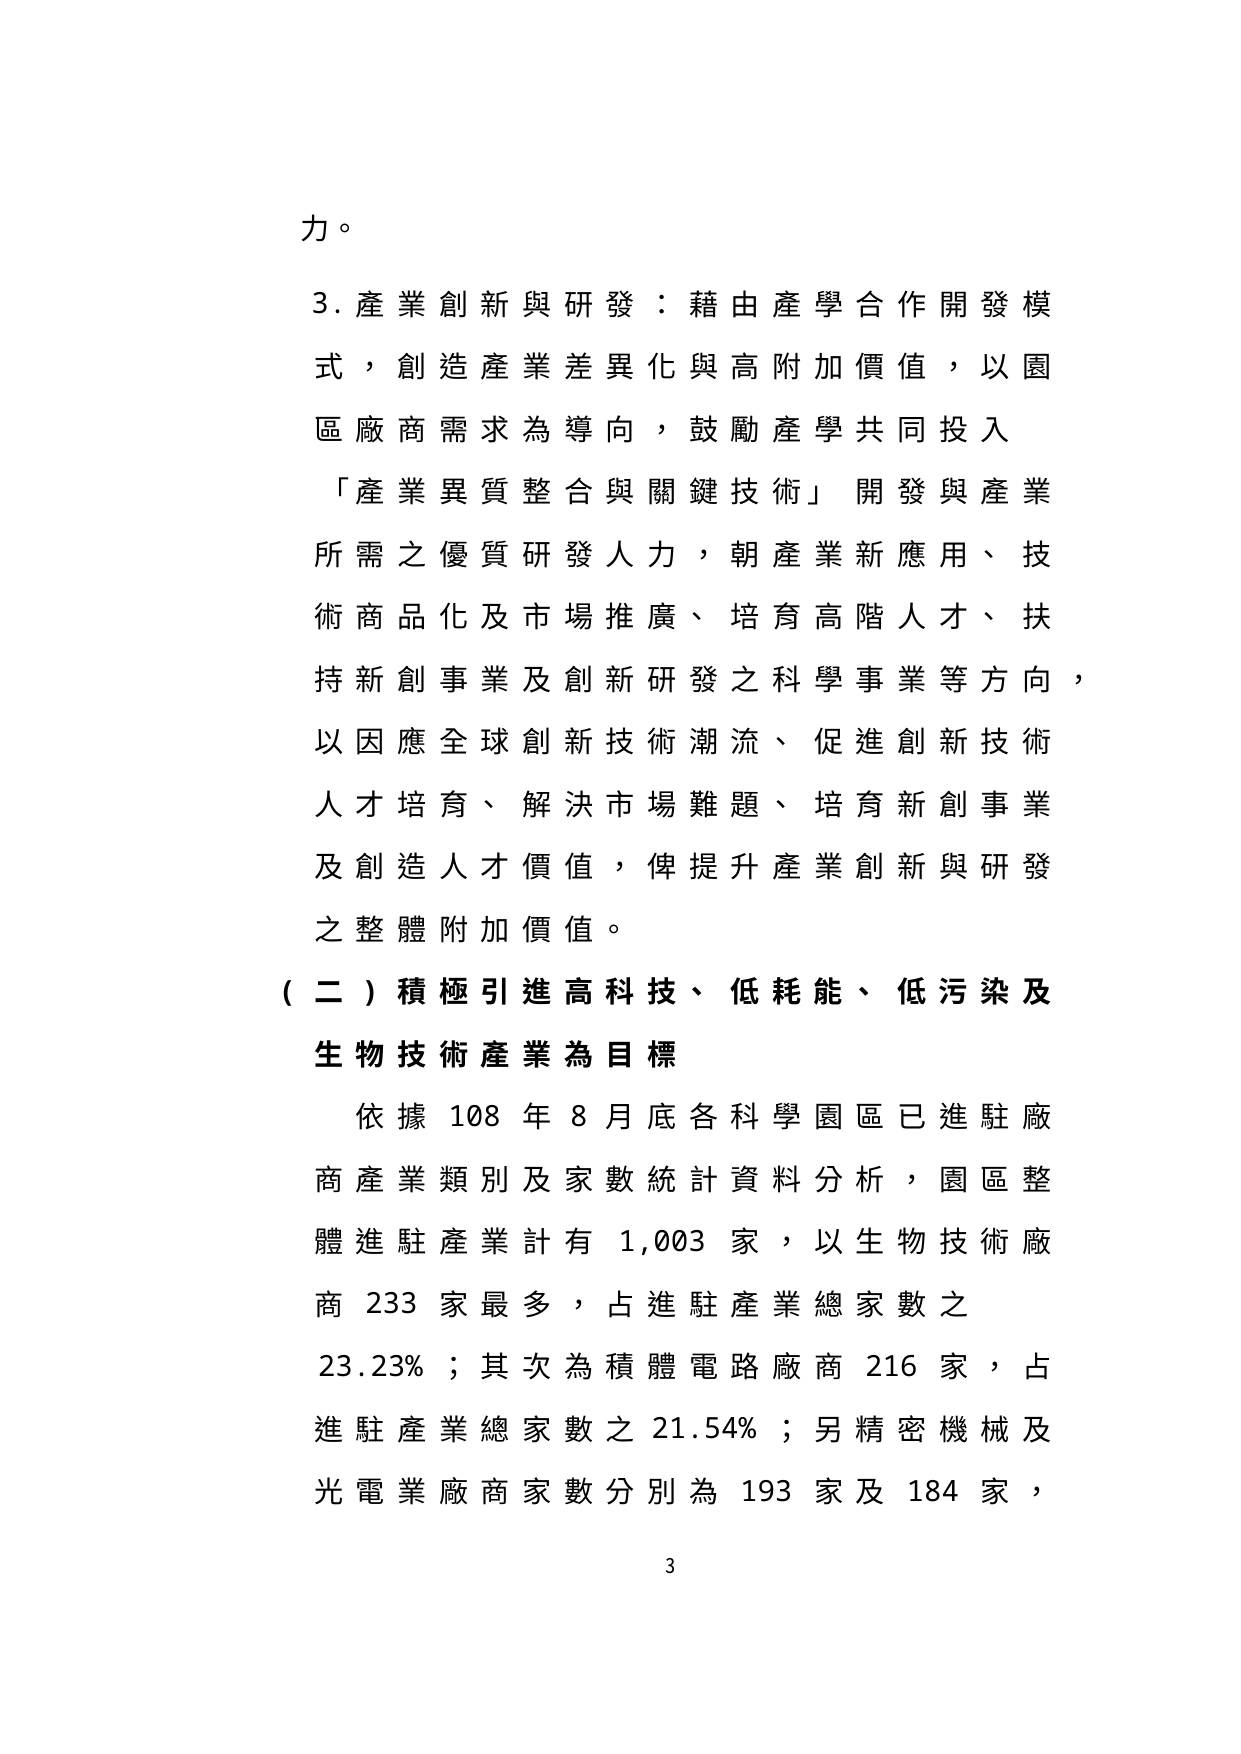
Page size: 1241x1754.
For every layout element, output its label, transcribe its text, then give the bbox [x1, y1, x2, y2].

text 依據108年8月底各科學園區已進駐廠商產業類別及家數統計資料分析，園區整體進駐產業計有1,003家，以生物技術廠商233家最多，占進駐產業總家數之23.23%；其次為積體電路廠商216家，占進駐產業總家數之21.54%；另精密機械及光電業廠商家數分別為193家及184家， [271, 1073, 1058, 1511]
text 3.產業創新與研發：藉由產學合作開發模式，創造產業差異化與高附加價值，以園區廠商需求為導向，鼓勵產學共同投入「產業異質整合與關鍵技術」開發與產業所需之優質研發人力，朝產業新應用、技術商品化及市場推廣、培育高階人才、扶持新創事業及創新研發之科學事業等方向，以因應全球創新技術潮流、促進創新技術人才培育、解決市場難題、培育新創事業及創造人才價值，俾提升產業創新與研發之整體附加價值。 [271, 261, 1058, 948]
text 力。 [271, 198, 1053, 250]
text (二)積極引進高科技、低耗能、低污染及生物技術產業為目標 [242, 948, 1058, 1073]
